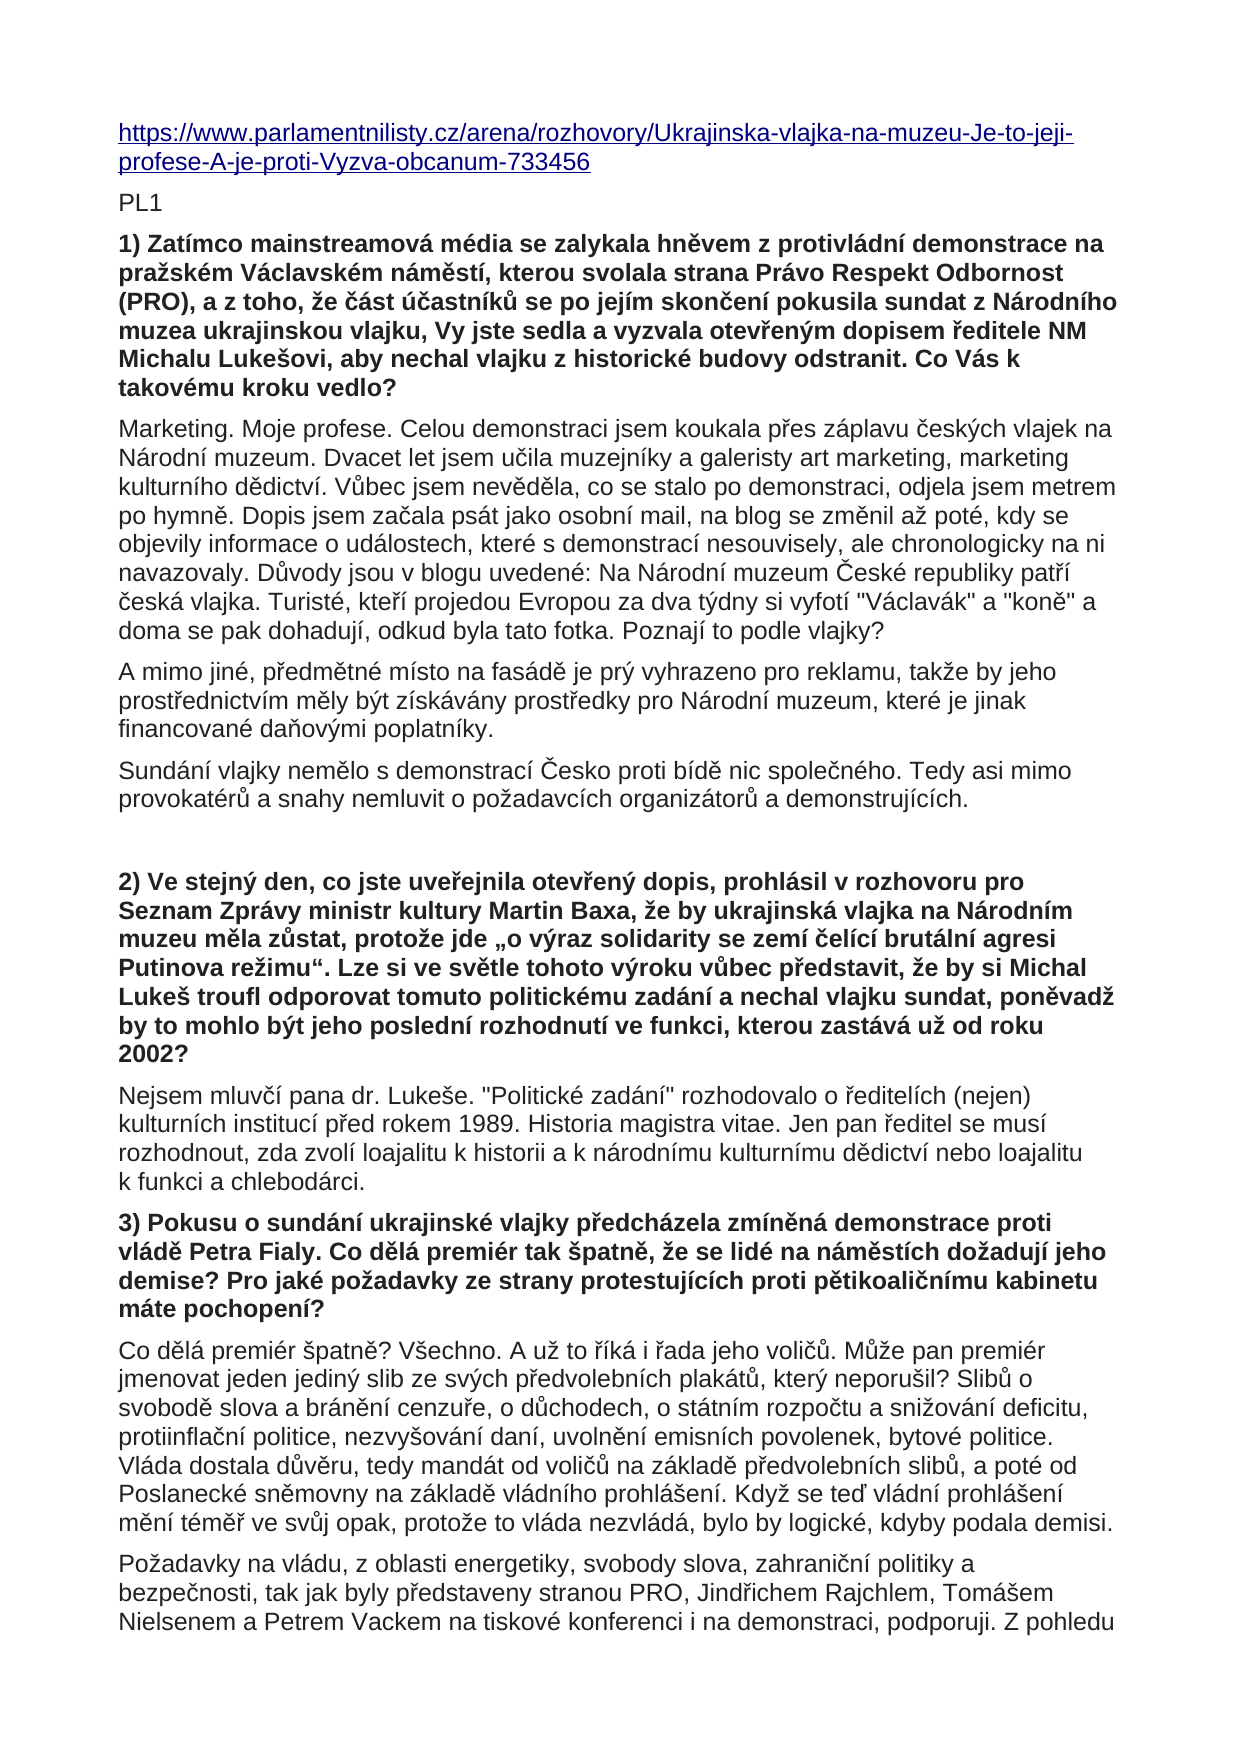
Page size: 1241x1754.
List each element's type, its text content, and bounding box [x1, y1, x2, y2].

text 3) Pokusu o sundání ukrajinské vlajky předcházela zmíněná demonstrace proti vládě Petra Fialy. Co dělá premiér tak špatně, že se lidé na náměstích dožadují jeho demise? Pro jaké požadavky ze strany protestujících proti pětikoaličnímu kabinetu máte pochopení? [118, 1208, 1122, 1323]
text 1) Zatímco mainstreamová média se zalykala hněvem z protivládní demonstrace na pražském Václavském náměstí, kterou svolala strana Právo Respekt Odbornost (PRO), a z toho, že část účastníků se po jejím skončení pokusila sundat z Národního muzea ukrajinskou vlajku, Vy jste sedla a vyzvala otevřeným dopisem ředitele NM Michalu Lukešovi, aby nechal vlajku z historické budovy odstranit. Co Vás k takovému kroku vedlo? [118, 229, 1122, 402]
text Marketing. Moje profese. Celou demonstraci jsem koukala přes záplavu českých vlajek na Národní muzeum. Dvacet let jsem učila muzejníky a galeristy art marketing, marketing kulturního dědictví. Vůbec jsem nevěděla, co se stalo po demonstraci, odjela jsem metrem po hymně. Dopis jsem začala psát jako osobní mail, na blog se změnil až poté, kdy se objevily informace o událostech, které s demonstrací nesouvisely, ale chronologicky na ni navazovaly. Důvody jsou v blogu uvedené: Na Národní muzeum České republiky patří česká vlajka. Turisté, kteří projedou Evropou za dva týdny si vyfotí "Václavák" a "koně" a doma se pak dohadují, odkud byla tato fotka. Poznají to podle vlajky? [118, 414, 1122, 644]
text 2) Ve stejný den, co jste uveřejnila otevřený dopis, prohlásil v rozhovoru pro Seznam Zprávy ministr kultury Martin Baxa, že by ukrajinská vlajka na Národním muzeu měla zůstat, protože jde „o výraz solidarity se zemí čelící brutální agresi Putinova režimu“. Lze si ve světle tohoto výroku vůbec představit, že by si Michal Lukeš troufl odporovat tomuto politickému zadání a nechal vlajku sundat, poněvadž by to mohlo být jeho poslední rozhodnutí ve funkci, kterou zastává už od roku 2002? [118, 867, 1122, 1068]
text https://www.parlamentnilisty.cz/arena/rozhovory/Ukrajinska-vlajka-na-muzeu-Je-to-jeji-profese-A-je-proti-Vyzva-obcanum-733456 [118, 118, 1122, 176]
text Co dělá premiér špatně? Všechno. A už to říká i řada jeho voličů. Může pan premiér jmenovat jeden jediný slib ze svých předvolebních plakátů, který neporušil? Slibů o svobodě slova a bránění cenzuře, o důchodech, o státním rozpočtu a snižování deficitu, protiinflační politice, nezvyšování daní, uvolnění emisních povolenek, bytové politice. Vláda dostala důvěru, tedy mandát od voličů na základě předvolebních slibů, a poté od Poslanecké sněmovny na základě vládního prohlášení. Když se teď vládní prohlášení mění téměř ve svůj opak, protože to vláda nezvládá, bylo by logické, kdyby podala demisi. [118, 1336, 1122, 1537]
text PL1 [118, 188, 1122, 217]
text Požadavky na vládu, z oblasti energetiky, svobody slova, zahraniční politiky a bezpečnosti, tak jak byly představeny stranou PRO, Jindřichem Rajchlem, Tomášem Nielsenem a Petrem Vackem na tiskové konferenci i na demonstraci, podporuji. Z pohledu [118, 1549, 1122, 1636]
text Sundání vlajky nemělo s demonstrací Česko proti bídě nic společného. Tedy asi mimo provokatérů a snahy nemluvit o požadavcích organizátorů a demonstrujících. [118, 756, 1122, 813]
text A mimo jiné, předmětné místo na fasádě je prý vyhrazeno pro reklamu, takže by jeho prostřednictvím měly být získávány prostředky pro Národní muzeum, které je jinak financované daňovými poplatníky. [118, 657, 1122, 743]
text Nejsem mluvčí pana dr. Lukeše. "Politické zadání" rozhodovalo o ředitelích (nejen) kulturních institucí před rokem 1989. Historia magistra vitae. Jen pan ředitel se musí rozhodnout, zda zvolí loajalitu k historii a k národnímu kulturnímu dědictví nebo loajalitu k funkci a chlebodárci. [118, 1081, 1122, 1196]
